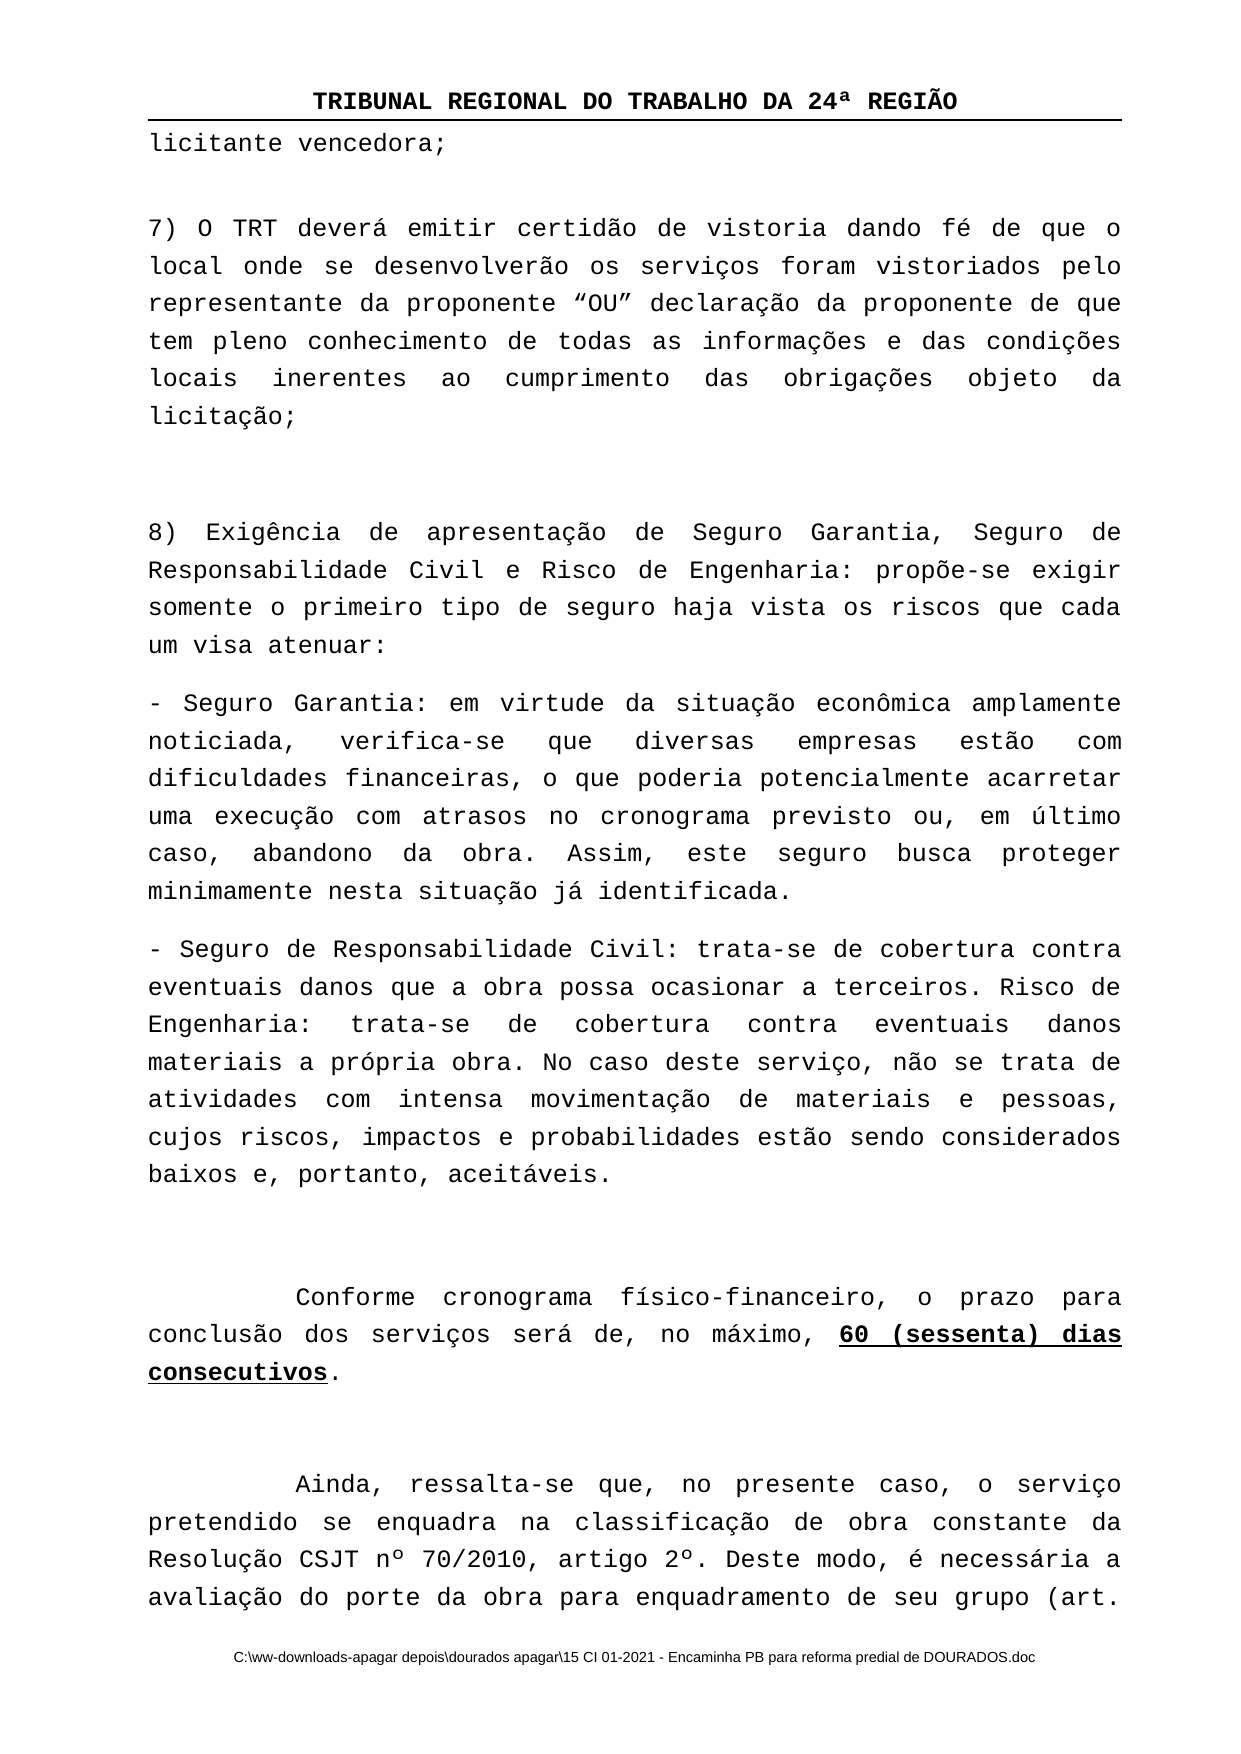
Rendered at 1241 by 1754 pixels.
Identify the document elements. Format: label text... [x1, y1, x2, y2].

text licitante vencedora; [148, 121, 1122, 159]
text 7) O TRT deverá emitir certidão de vistoria dando fé de que o local onde se desenvolverão os serviços foram vistoriados pelo representante da proponente “OU” declaração da proponente de que tem pleno conhecimento de todas as informações e das condições locais inerentes ao cumprimento das obrigações objeto da licitação; [148, 207, 1122, 432]
text - Seguro Garantia: em virtude da situação econômica amplamente noticiada, verifica-se que diversas empresas estão com dificuldades financeiras, o que poderia potencialmente acarretar uma execução com atrasos no cronograma previsto ou, em último caso, abandono da obra. Assim, este seguro busca proteger minimamente nesta situação já identificada. [148, 682, 1122, 907]
text Conforme cronograma físico-financeiro, o prazo para conclusão dos serviços será de, no máximo, 60 (sessenta) dias consecutivos. [148, 1275, 1122, 1388]
text 8) Exigência de apresentação de Seguro Garantia, Seguro de Responsabilidade Civil e Risco de Engenharia: propõe-se exigir somente o primeiro tipo de seguro haja vista os riscos que cada um visa atenuar: [148, 511, 1122, 661]
text Ainda, ressalta-se que, no presente caso, o serviço pretendido se enquadra na classificação de obra constante da Resolução CSJT nº 70/2010, artigo 2º. Deste modo, é necessária a avaliação do porte da obra para enquadramento de seu grupo (art. [148, 1463, 1122, 1613]
text - Seguro de Responsabilidade Civil: trata-se de cobertura contra eventuais danos que a obra possa ocasionar a terceiros. Risco de Engenharia: trata-se de cobertura contra eventuais danos materiais a própria obra. No caso deste serviço, não se trata de atividades com intensa movimentação de materiais e pessoas, cujos riscos, impactos e probabilidades estão sendo considerados baixos e, portanto, aceitáveis. [148, 927, 1122, 1190]
